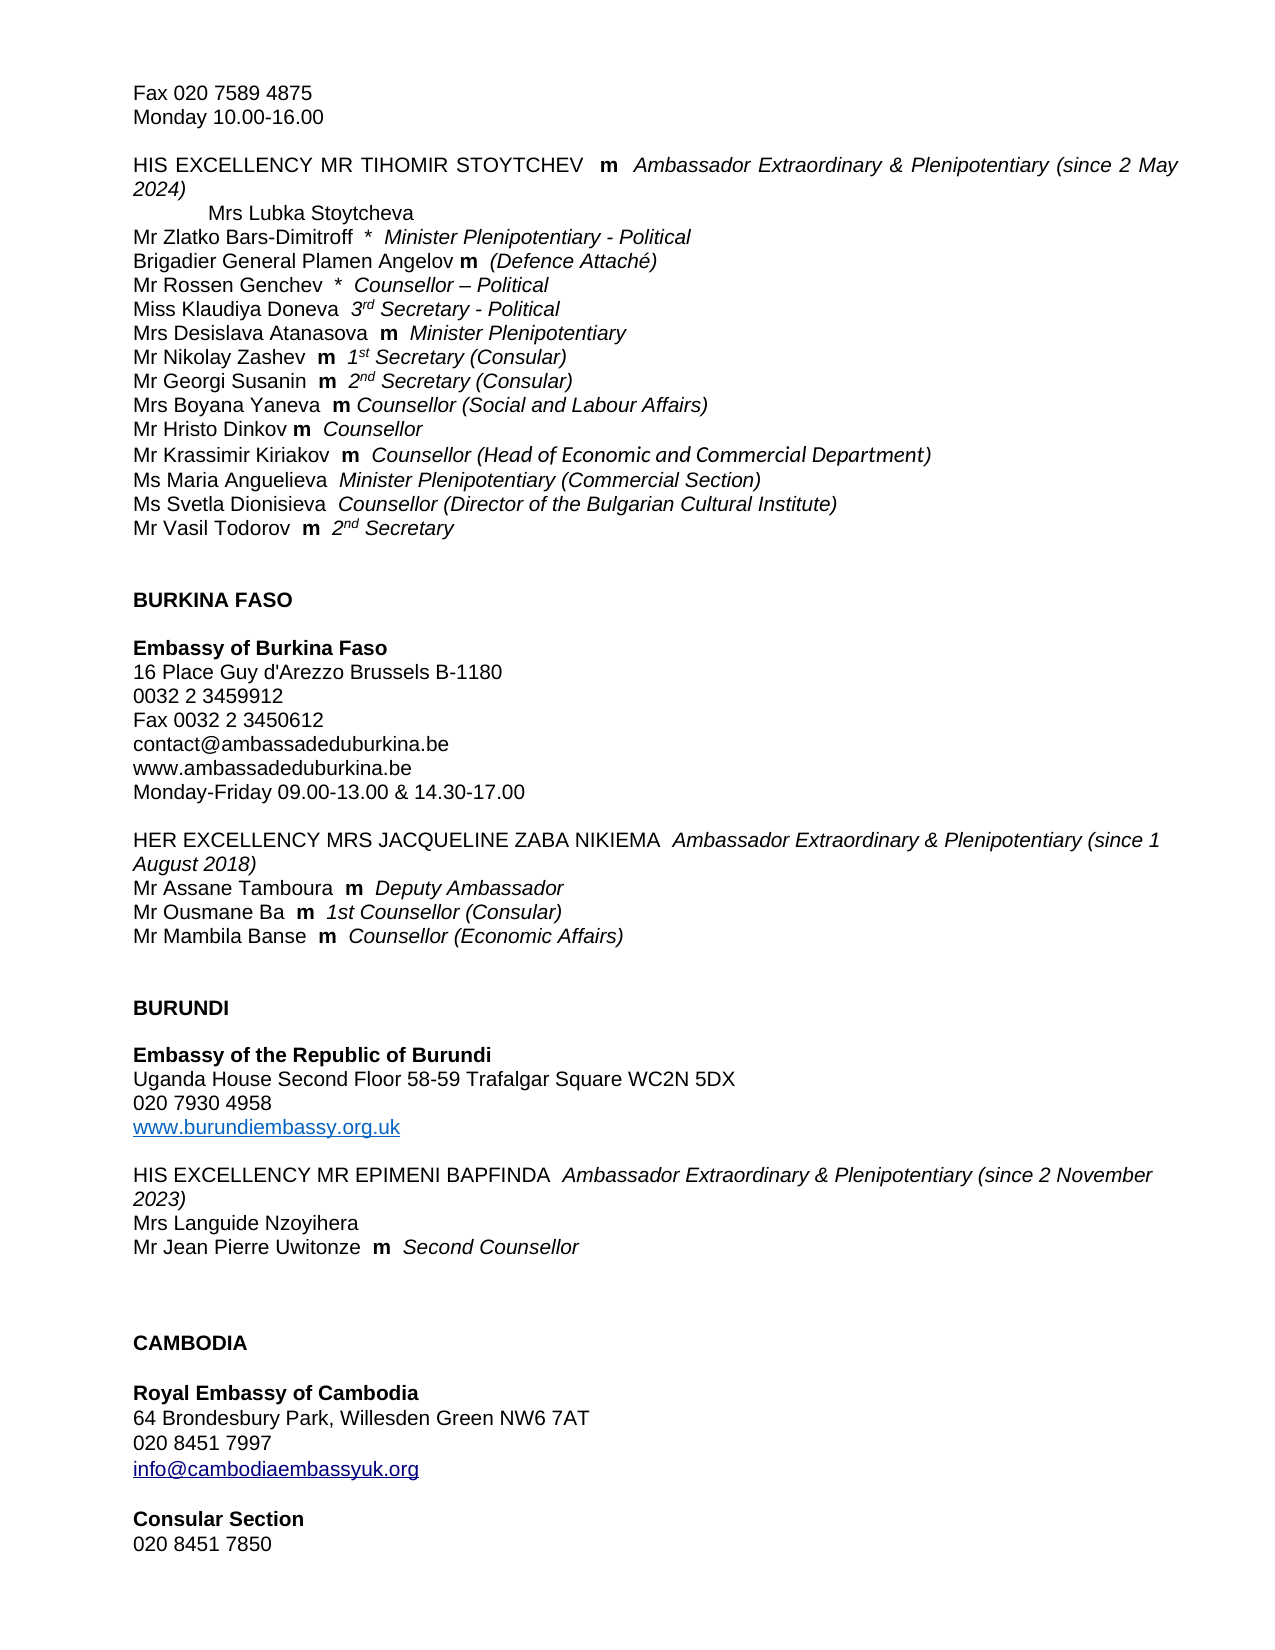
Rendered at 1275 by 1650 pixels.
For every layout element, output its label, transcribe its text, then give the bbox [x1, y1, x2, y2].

text Miss Klaudiya Doneva 3rd Secretary - Political [133, 297, 1181, 321]
text Ms Svetla Dionisieva Counsellor (Director of the Bulgarian Cultural Institute) [133, 492, 1181, 516]
text 020 8451 7997 [133, 1431, 1181, 1455]
text 020 7930 4958 [133, 1091, 1181, 1115]
text HIS EXCELLENCY MR EPIMENI BAPFINDA Ambassador Extraordinary & Plenipotentiary (since 2 November 2023) [133, 1163, 1181, 1211]
text Mr Krassimir Kiriakov m Counsellor (Head of Economic and Commercial Department) [133, 440, 1181, 468]
text Mrs Languide Nzoyihera [133, 1211, 1181, 1235]
text info@cambodiaembassyuk.org [133, 1456, 1181, 1480]
text HIS EXCELLENCY MR TIHOMIR STOYTCHEV m Ambassador Extraordinary & Plenipotentiary (since 2 May 2024) [133, 153, 1181, 201]
text Ms Maria Anguelieva Minister Plenipotentiary (Commercial Section) [133, 468, 1181, 492]
text BURKINA FASO [133, 588, 1181, 612]
text Mr Zlatko Bars-Dimitroff * Minister Plenipotentiary - Political [133, 225, 1181, 249]
text Mr Vasil Todorov m 2nd Secretary [133, 516, 1181, 540]
text Mr Assane Tamboura m Deputy Ambassador [133, 876, 1181, 899]
text Mrs Desislava Atanasova m Minister Plenipotentiary [133, 321, 1181, 344]
text Brigadier General Plamen Angelov m (Defence Attaché) [133, 249, 1181, 273]
text Uganda House Second Floor 58-59 Trafalgar Square WC2N 5DX [133, 1067, 1181, 1091]
text www.ambassadeduburkina.be [133, 756, 1181, 780]
text 16 Place Guy d'Arezzo Brussels B-1180 [133, 660, 1181, 684]
text Fax 020 7589 4875 [133, 81, 1181, 105]
text BURUNDI [133, 995, 1181, 1019]
text Royal Embassy of Cambodia [133, 1381, 1181, 1405]
text HER EXCELLENCY MRS JACQUELINE ZABA NIKIEMA Ambassador Extraordinary & Plenipotentiary (since 1 August 2018) [133, 828, 1181, 876]
text Mr Ousmane Ba m 1st Counsellor (Consular) [133, 899, 1181, 923]
text Fax 0032 2 3450612 [133, 708, 1181, 732]
text Mr Nikolay Zashev m 1st Secretary (Consular) [133, 344, 1181, 368]
text CAMBODIA [133, 1331, 1181, 1355]
text Mr Hristo Dinkov m Counsellor [133, 416, 1181, 440]
text Mrs Lubka Stoytcheva [133, 201, 1181, 225]
text 020 8451 7850 [133, 1532, 1181, 1556]
text Mr Mambila Banse m Counsellor (Economic Affairs) [133, 923, 1181, 947]
text Mr Georgi Susanin m 2nd Secretary (Consular) [133, 368, 1181, 392]
text Mr Jean Pierre Uwitonze m Second Counsellor [133, 1235, 1181, 1259]
text Monday 10.00-16.00 [133, 105, 1181, 129]
text Mr Rossen Genchev * Counsellor – Political [133, 273, 1181, 297]
text Consular Section [133, 1507, 1181, 1531]
subtitle Embassy of Burkina Faso [133, 636, 1181, 660]
text Embassy of the Republic of Burundi [133, 1043, 1181, 1067]
text contact@ambassadeduburkina.be [133, 732, 1181, 756]
text 64 Brondesbury Park, Willesden Green NW6 7AT [133, 1406, 1181, 1430]
text www.burundiembassy.org.uk [133, 1115, 1181, 1139]
text Monday-Friday 09.00-13.00 & 14.30-17.00 [133, 780, 1181, 804]
text Mrs Boyana Yaneva m Counsellor (Social and Labour Affairs) [133, 392, 1181, 416]
text 0032 2 3459912 [133, 684, 1181, 708]
